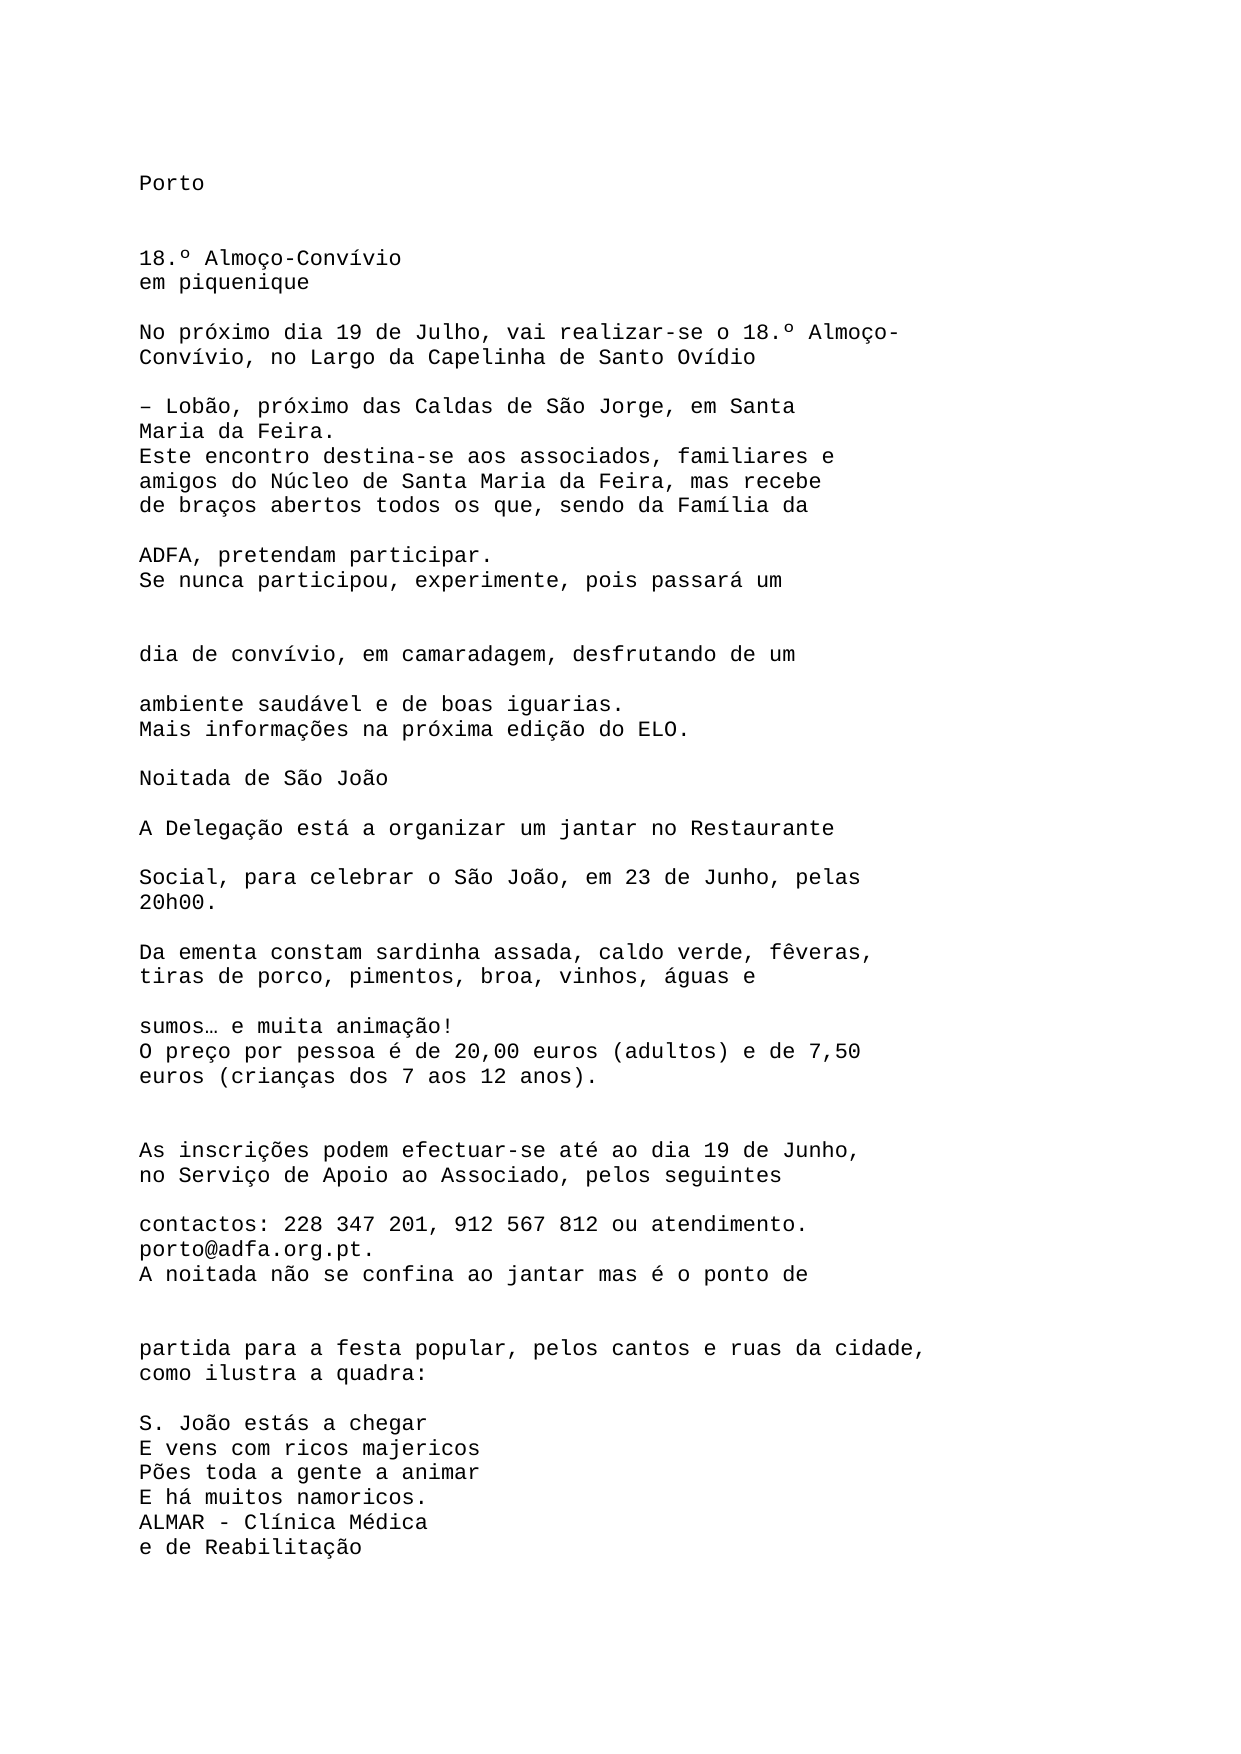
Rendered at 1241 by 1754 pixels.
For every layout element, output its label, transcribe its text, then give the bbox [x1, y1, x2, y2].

text dia de convívio, em camaradagem, desfrutando de um [139, 643, 1101, 668]
text de braços abertos todos os que, sendo da Família da [139, 495, 1101, 519]
text em piquenique [139, 272, 1101, 296]
text Pões toda a gente a animar [139, 1462, 1101, 1486]
text amigos do Núcleo de Santa Maria da Feira, mas recebe [139, 470, 1101, 495]
text As inscrições podem efectuar-se até ao dia 19 de Junho, [139, 1139, 1101, 1164]
text Convívio, no Largo da Capelinha de Santo Ovídio [139, 346, 1101, 371]
text Social, para celebrar o São João, em 23 de Junho, pelas [139, 867, 1101, 891]
text E vens com ricos majericos [139, 1437, 1101, 1462]
text Mais informações na próxima edição do ELO. [139, 718, 1101, 743]
text Maria da Feira. [139, 420, 1101, 445]
text Noitada de São João [139, 767, 1101, 792]
text A noitada não se confina ao jantar mas é o ponto de [139, 1263, 1101, 1288]
text O preço por pessoa é de 20,00 euros (adultos) e de 7,50 [139, 1040, 1101, 1065]
text ADFA, pretendam participar. [139, 544, 1101, 569]
text 20h00. [139, 891, 1101, 916]
text Da ementa constam sardinha assada, caldo verde, fêveras, [139, 941, 1101, 966]
text contactos: 228 347 201, 912 567 812 ou atendimento. [139, 1214, 1101, 1238]
text A Delegação está a organizar um jantar no Restaurante [139, 817, 1101, 842]
text tiras de porco, pimentos, broa, vinhos, águas e [139, 966, 1101, 991]
text No próximo dia 19 de Julho, vai realizar-se o 18.º Almoço- [139, 321, 1101, 346]
text Este encontro destina-se aos associados, familiares e [139, 445, 1101, 470]
text E há muitos namoricos. [139, 1486, 1101, 1511]
text sumos… e muita animação! [139, 1015, 1101, 1040]
text como ilustra a quadra: [139, 1362, 1101, 1387]
text 18.º Almoço-Convívio [139, 247, 1101, 272]
text partida para a festa popular, pelos cantos e ruas da cidade, [139, 1338, 1101, 1362]
text – Lobão, próximo das Caldas de São Jorge, em Santa [139, 396, 1101, 420]
text e de Reabilitação [139, 1536, 1101, 1561]
text Porto [139, 172, 1101, 197]
text Se nunca participou, experimente, pois passará um [139, 569, 1101, 594]
text no Serviço de Apoio ao Associado, pelos seguintes [139, 1164, 1101, 1189]
text S. João estás a chegar [139, 1412, 1101, 1437]
text euros (crianças dos 7 aos 12 anos). [139, 1065, 1101, 1090]
text ambiente saudável e de boas iguarias. [139, 693, 1101, 718]
text ALMAR - Clínica Médica [139, 1511, 1101, 1536]
text porto@adfa.org.pt. [139, 1238, 1101, 1263]
